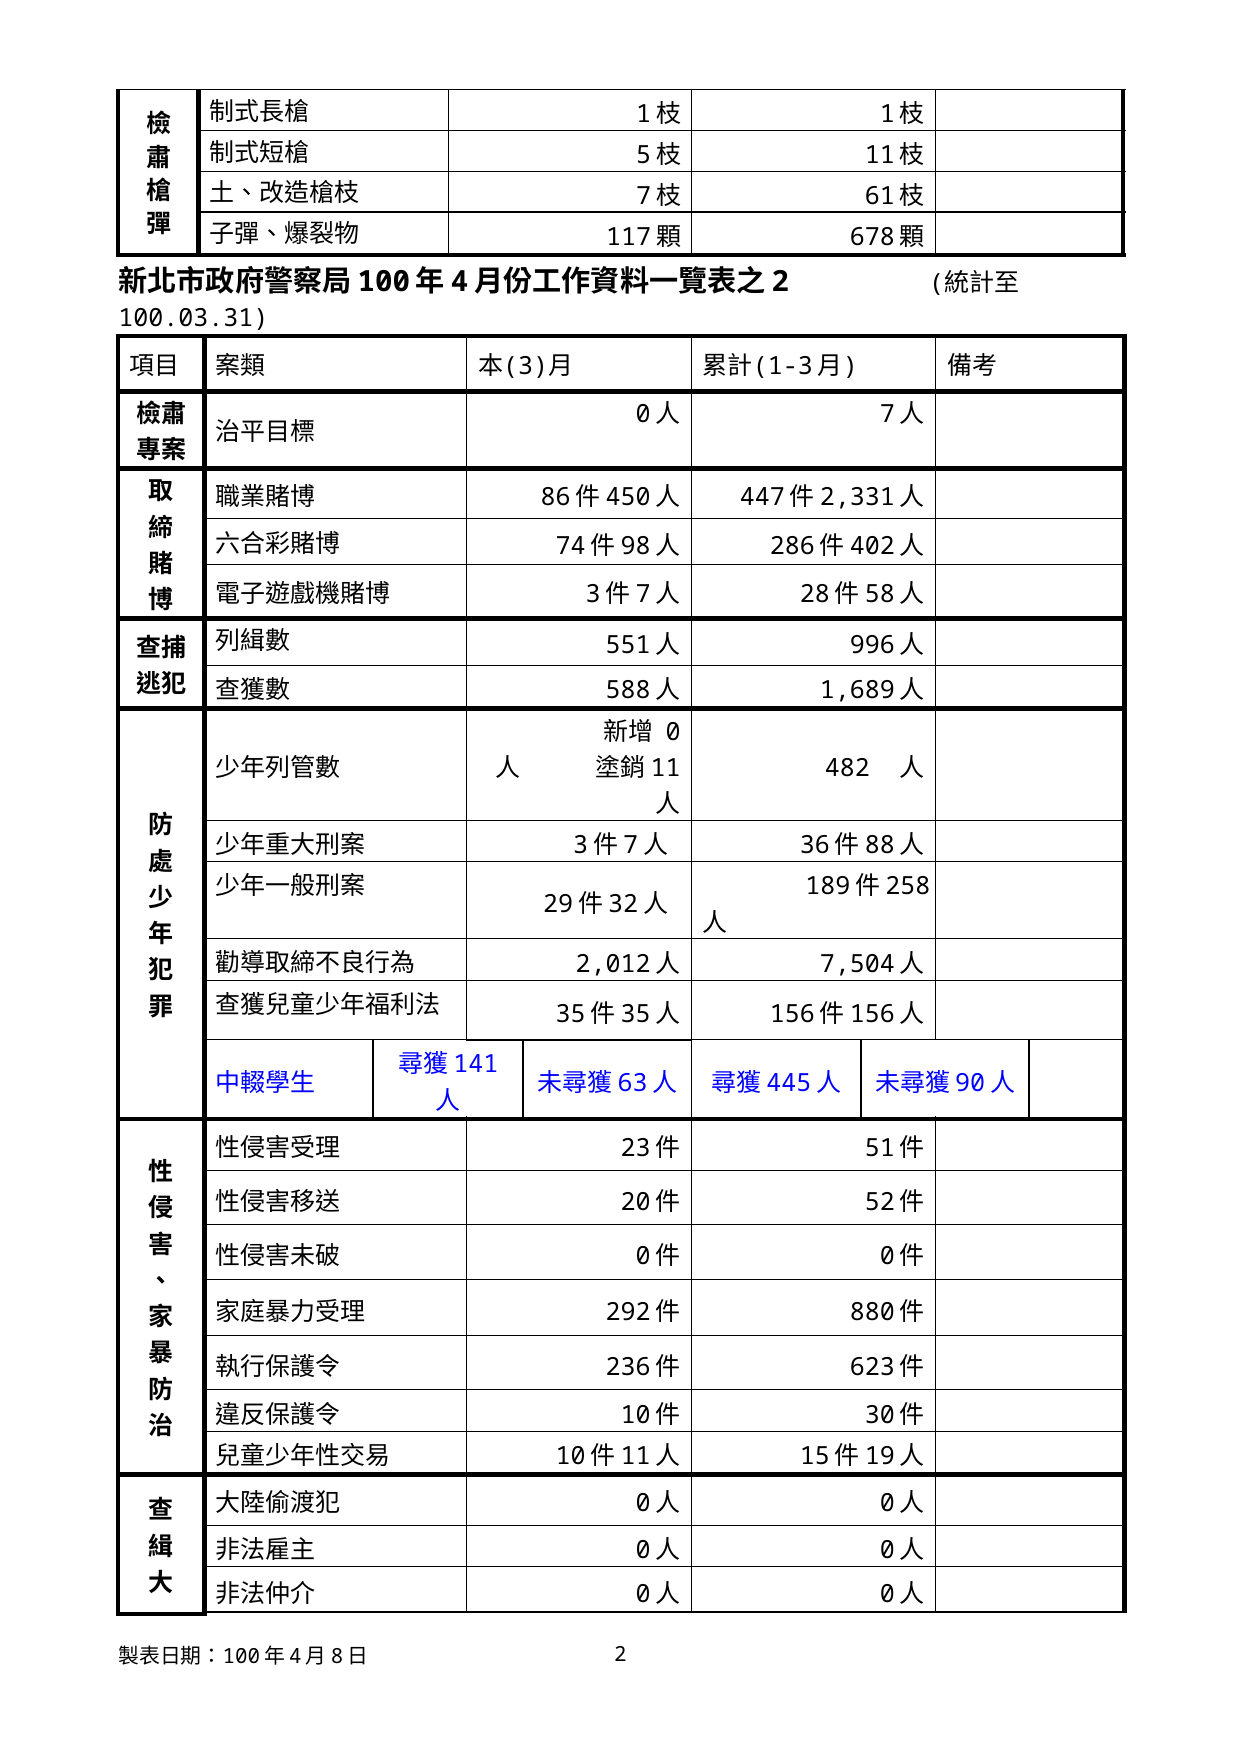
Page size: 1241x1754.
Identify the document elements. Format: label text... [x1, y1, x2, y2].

table_cell 職業賭博 [207, 471, 466, 518]
table_cell 11枝 [692, 131, 935, 171]
table_cell [936, 172, 1121, 211]
table_cell 未尋獲63人 [524, 1041, 691, 1116]
table_cell [936, 821, 1122, 861]
table_cell 電子遊戲機賭博 [207, 565, 466, 616]
table_cell [936, 131, 1121, 171]
table_cell 性侵害未破 [207, 1225, 466, 1278]
table_cell 623件 [692, 1336, 935, 1389]
table_cell [936, 862, 1122, 938]
table_cell 30件 [692, 1390, 935, 1431]
table_cell 防處少年犯罪 [120, 711, 202, 1116]
table_cell 7人 [692, 394, 935, 466]
table_cell 兒童少年性交易 [207, 1432, 466, 1472]
table_cell 性侵害受理 [207, 1121, 466, 1169]
table_cell 少年一般刑案 [207, 862, 466, 938]
table_cell 檢肅槍彈 [120, 90, 196, 252]
table_cell 新增 0人 塗銷11 人 [467, 711, 691, 820]
text 新北市政府警察局100年4月份工作資料一覽表之2 (統計至100.03.31) [118, 257, 1122, 333]
table_cell 檢肅專案 [120, 394, 202, 466]
table_header 項目 [120, 338, 202, 389]
table_cell 查獲數 [207, 666, 466, 706]
table_cell 違反保護令 [207, 1390, 466, 1431]
table_cell [936, 1171, 1122, 1224]
table_cell 少年重大刑案 [207, 821, 466, 861]
table_cell 0人 [692, 1477, 935, 1525]
table_cell 447件2,331人 [692, 471, 935, 518]
table_cell 2,012人 [467, 939, 691, 979]
table_cell 0人 [692, 1526, 935, 1566]
table_cell 子彈、爆裂物 [201, 213, 448, 252]
table_cell 0人 [692, 1567, 935, 1611]
table_cell 996人 [692, 621, 935, 665]
table_cell [936, 213, 1121, 252]
table_cell 0件 [692, 1225, 935, 1278]
table_cell 156件156人 [692, 981, 935, 1039]
table_cell 5枝 [449, 131, 691, 171]
table_cell 551人 [467, 621, 691, 665]
table_cell 482 人 [692, 711, 935, 820]
table_cell 取締賭博 [120, 471, 202, 616]
table_cell 未尋獲90人 [862, 1040, 1028, 1116]
table_cell 中輟學生 [207, 1040, 372, 1116]
table_cell 15件19人 [692, 1432, 935, 1472]
table_cell [1030, 1040, 1122, 1116]
table_header 備考 [936, 338, 1122, 389]
table_cell [936, 1121, 1122, 1169]
table_cell 61枝 [692, 172, 935, 211]
table_header 本(3)月 [467, 338, 691, 389]
table_cell 0人 [467, 1477, 691, 1525]
table_cell 尋獲445人 [692, 1040, 860, 1116]
table_cell 236件 [467, 1336, 691, 1389]
table_cell 588人 [467, 666, 691, 706]
table_cell 尋獲141人 [374, 1040, 522, 1116]
table_cell 678顆 [692, 213, 935, 252]
table_cell 292件 [467, 1280, 691, 1335]
table_cell 查捕逃犯 [120, 621, 202, 706]
table_cell 286件402人 [692, 519, 935, 564]
table_cell [936, 1280, 1122, 1335]
table_cell 20件 [467, 1171, 691, 1224]
table_header 案類 [207, 338, 466, 389]
table_cell 非法雇主 [207, 1526, 466, 1566]
table_cell 1枝 [449, 90, 691, 129]
table_cell [936, 621, 1122, 665]
table_cell 7,504人 [692, 939, 935, 979]
table_cell 1枝 [692, 90, 935, 129]
table_cell [936, 1432, 1122, 1472]
table_cell [936, 981, 1122, 1039]
table_cell 3件7人 [467, 565, 691, 616]
table_cell 7枝 [449, 172, 691, 211]
table_cell 52件 [692, 1171, 935, 1224]
table_cell 土、改造槍枝 [201, 172, 448, 211]
table_cell 查獲兒童少年福利法 [207, 981, 466, 1039]
table_cell 六合彩賭博 [207, 519, 466, 564]
table_cell 51件 [692, 1121, 935, 1169]
table_cell 36件88人 [692, 821, 935, 861]
table_cell 880件 [692, 1280, 935, 1335]
table_cell [936, 565, 1122, 616]
table_cell 23件 [467, 1121, 691, 1169]
table_cell 查緝大陸偷渡犯 [120, 1477, 202, 1611]
table_cell 10件 [467, 1390, 691, 1431]
table_cell 10件11人 [467, 1432, 691, 1472]
table_cell 性侵害、家暴防治 [120, 1121, 202, 1472]
table_cell 189件258人 [692, 862, 935, 938]
table_cell [936, 1567, 1122, 1611]
table_cell 117顆 [449, 213, 691, 252]
table_cell 性侵害移送 [207, 1171, 466, 1224]
table_cell 制式短槍 [201, 131, 448, 171]
table_cell [936, 519, 1122, 564]
table_header 累計(1-3月) [692, 338, 935, 389]
table_cell 0人 [467, 1526, 691, 1566]
table_cell [936, 1526, 1122, 1566]
table_cell 1,689人 [692, 666, 935, 706]
table_cell 執行保護令 [207, 1336, 466, 1389]
table_cell 家庭暴力受理 [207, 1280, 466, 1335]
table_cell 勸導取締不良行為 [207, 939, 466, 979]
table_cell 29件32人 [467, 862, 691, 938]
table_cell 列緝數 [207, 621, 466, 665]
table_cell 0人 [467, 394, 691, 466]
table_cell [936, 471, 1122, 518]
table_cell [936, 1336, 1122, 1389]
table_cell [936, 394, 1122, 466]
table_cell 3件7人 [467, 821, 691, 861]
table_cell [936, 1390, 1122, 1431]
table_cell 少年列管數 [207, 711, 466, 820]
table_cell [936, 939, 1122, 979]
table_cell 制式長槍 [201, 90, 448, 129]
table_cell 28件58人 [692, 565, 935, 616]
table_cell 74件98人 [467, 519, 691, 564]
table_cell [936, 666, 1122, 706]
table_cell [936, 711, 1122, 820]
table_cell [936, 1477, 1122, 1525]
table_cell 86件450人 [467, 471, 691, 518]
table_cell 35件35人 [467, 981, 691, 1039]
table_cell 非法仲介 [207, 1567, 466, 1611]
table_cell [936, 1225, 1122, 1278]
table_cell 治平目標 [207, 394, 466, 466]
table_cell 0人 [467, 1567, 691, 1611]
table_cell 大陸偷渡犯 [207, 1477, 466, 1525]
table_cell [936, 90, 1121, 129]
table_cell 0件 [467, 1225, 691, 1278]
